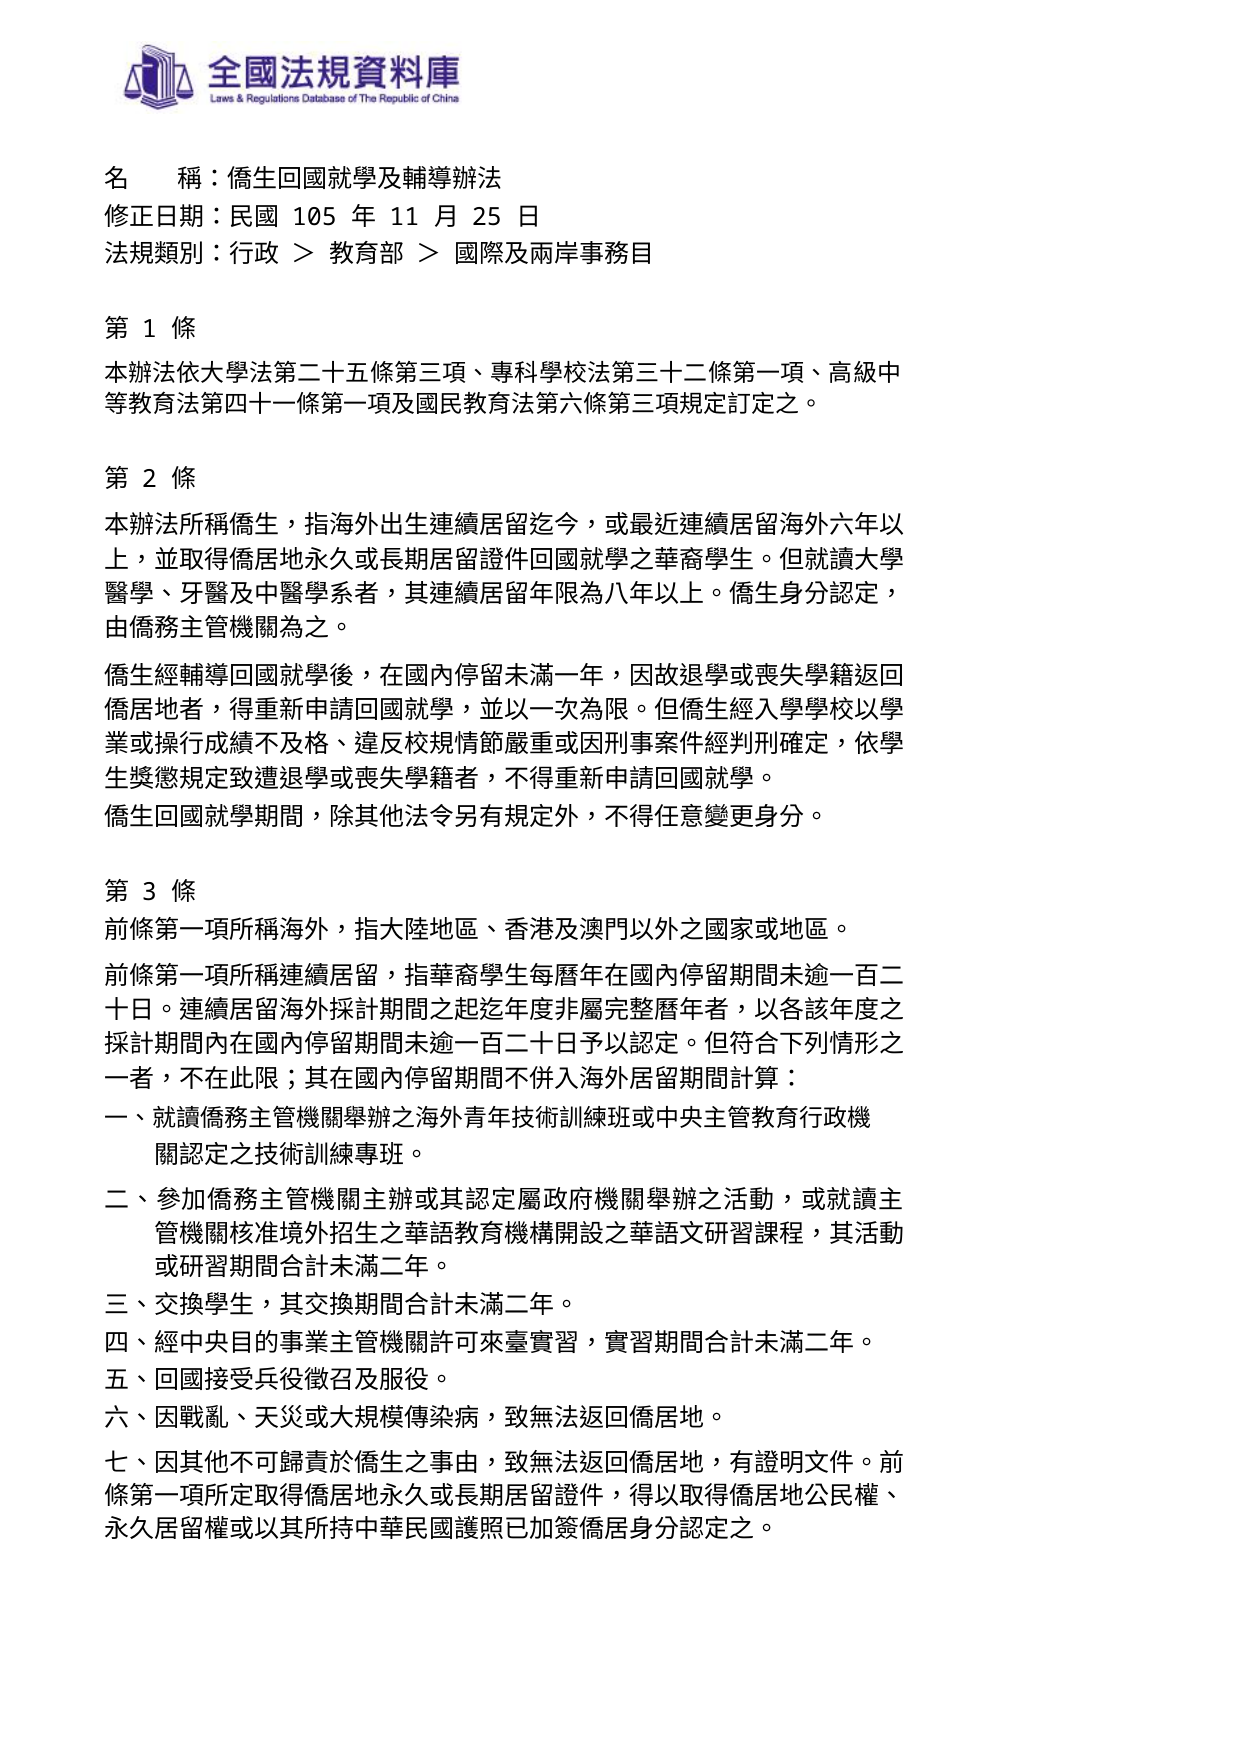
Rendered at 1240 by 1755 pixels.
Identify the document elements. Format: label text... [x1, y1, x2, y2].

text 修正日期：民國 105 年 11 月 25 日 [104, 201, 1089, 231]
text 第 3 條 [104, 877, 1089, 907]
text 六、因戰亂、天災或大規模傳染病，致無法返回僑居地。 [104, 1402, 1089, 1432]
text 前條第一項所稱海外，指大陸地區、香港及澳門以外之國家或地區。 [104, 914, 1089, 944]
text 名 稱：僑生回國就學及輔導辦法 [104, 164, 1089, 194]
text 本辦法所稱僑生，指海外出生連續居留迄今，或最近連續居留海外六年以上，並取得僑居地永久或長期居留證件回國就學之華裔學生。但就讀大學醫學、牙醫及中醫學系者，其連續居留年限為八年以上。僑生身分認定，由僑務主管機關為之。 [104, 507, 904, 644]
text 僑生經輔導回國就學後，在國內停留未滿一年，因故退學或喪失學籍返回僑居地者，得重新申請回國就學，並以一次為限。但僑生經入學學校以學業或操行成績不及格、違反校規情節嚴重或因刑事案件經判刑確定，依學生獎懲規定致遭退學或喪失學籍者，不得重新申請回國就學。 [104, 657, 904, 794]
text 第 2 條 [104, 464, 1089, 494]
text 二、參加僑務主管機關主辦或其認定屬政府機關舉辦之活動，或就讀主管機關核准境外招生之華語教育機構開設之華語文研習課程，其活動或研習期間合計未滿二年。 [104, 1182, 904, 1282]
text 第 1 條 [104, 314, 1089, 344]
text 關認定之技術訓練專班。 [154, 1139, 1089, 1169]
text 僑生回國就學期間，除其他法令另有規定外，不得任意變更身分。 [104, 802, 1089, 832]
text 七、因其他不可歸責於僑生之事由，致無法返回僑居地，有證明文件。前條第一項所定取得僑居地永久或長期居留證件，得以取得僑居地公民權、永久居留權或以其所持中華民國護照已加簽僑居身分認定之。 [104, 1445, 904, 1544]
text 前條第一項所稱連續居留，指華裔學生每曆年在國內停留期間未逾一百二十日。連續居留海外採計期間之起迄年度非屬完整曆年者，以各該年度之採計期間內在國內停留期間未逾一百二十日予以認定。但符合下列情形之一者，不在此限；其在國內停留期間不併入海外居留期間計算： [104, 957, 904, 1094]
text 四、經中央目的事業主管機關許可來臺實習，實習期間合計未滿二年。 [104, 1327, 1089, 1357]
text 法規類別：行政 ＞ 教育部 ＞ 國際及兩岸事務目 [104, 239, 1089, 269]
text 三、交換學生，其交換期間合計未滿二年。 [104, 1289, 1089, 1319]
text 本辦法依大學法第二十五條第三項、專科學校法第三十二條第一項、高級中等教育法第四十一條第一項及國民教育法第六條第三項規定訂定之。 [104, 356, 904, 419]
text 五、回國接受兵役徵召及服役。 [104, 1364, 1089, 1394]
text 一、就讀僑務主管機關舉辦之海外青年技術訓練班或中央主管教育行政機 [104, 1103, 1089, 1132]
